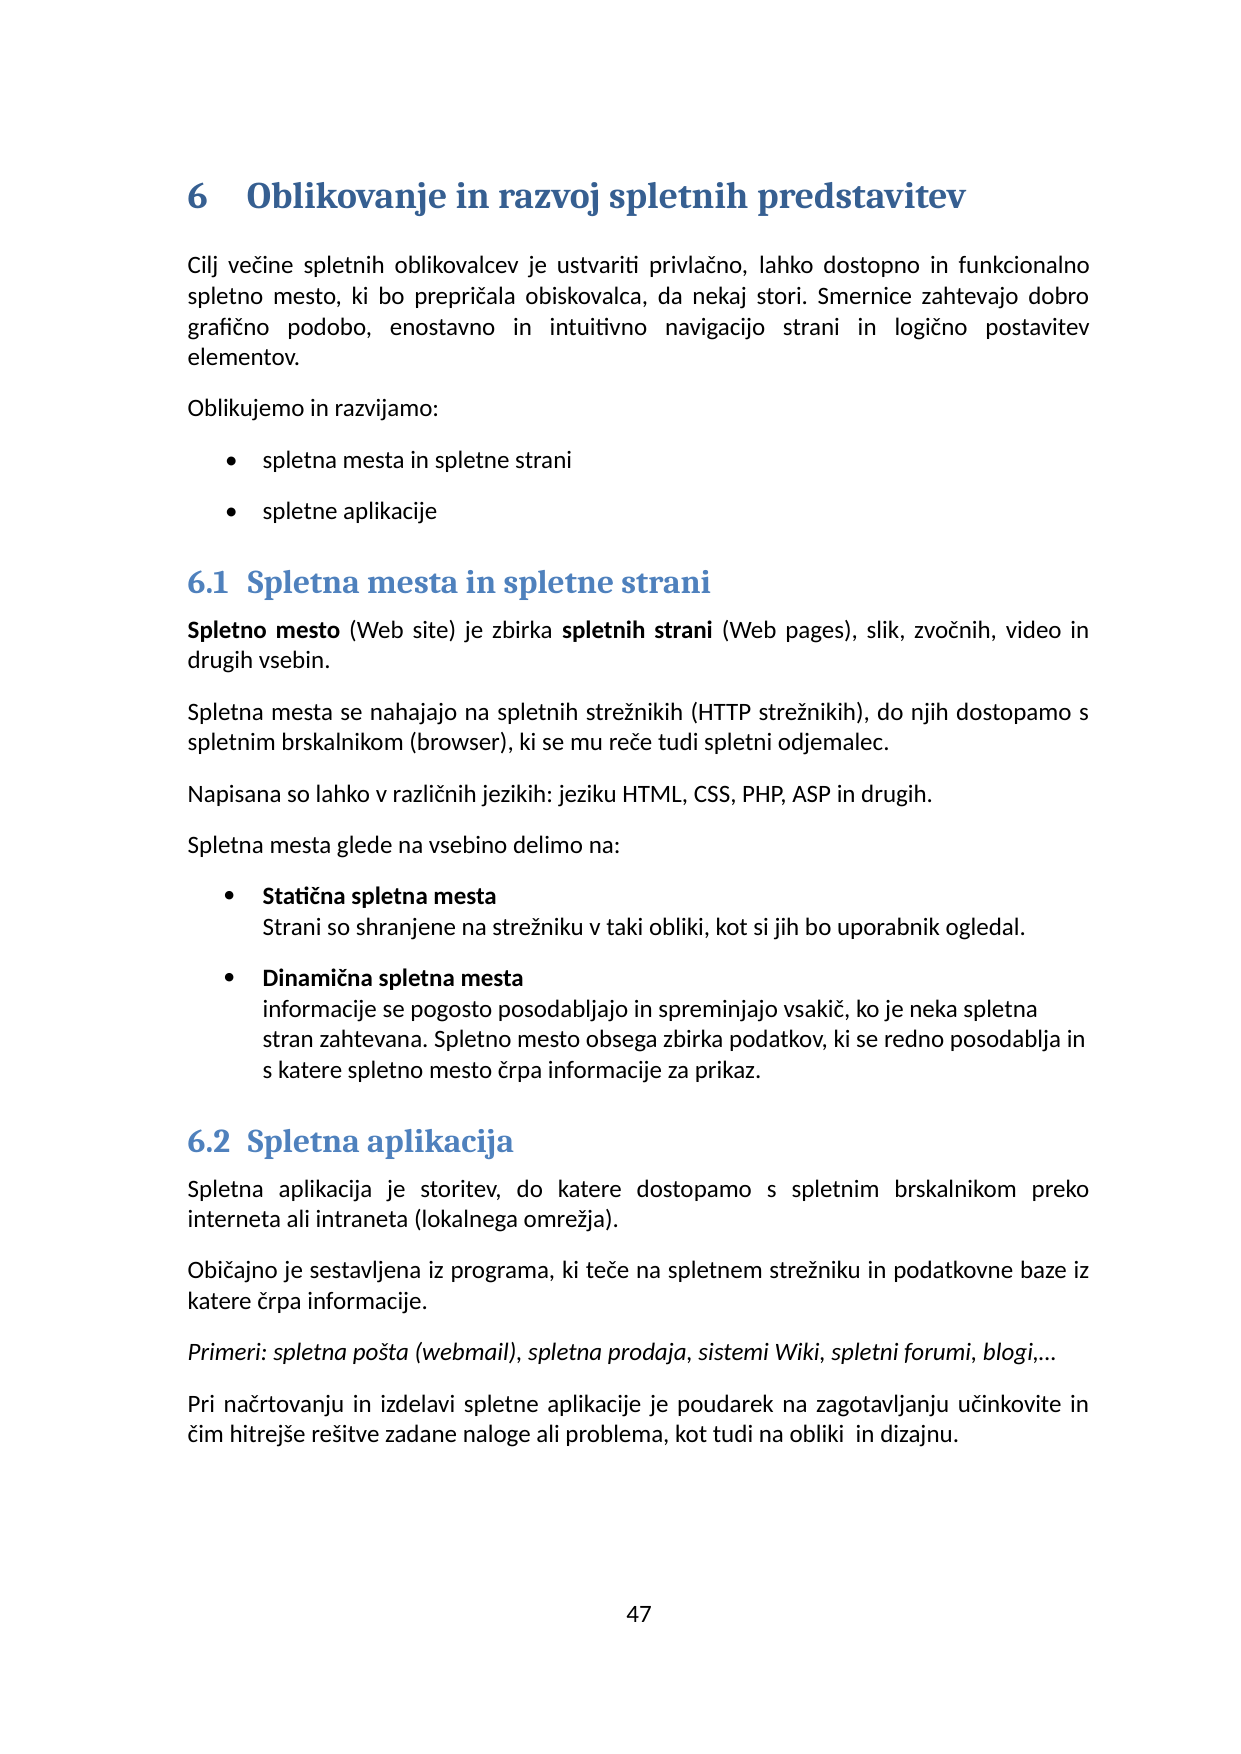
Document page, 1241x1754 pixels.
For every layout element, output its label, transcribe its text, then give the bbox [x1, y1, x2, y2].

list Dinamična spletna mesta informacije se pogosto posodabljajo in spreminjajo vsakič, ko je neka spletna stran zahtevana. Spletno mesto obsega zbirka podatkov, ki se redno posodablja in s katere spletno mesto črpa informacije za prikaz. [225, 962, 1090, 1084]
text Spletna mesta se nahajajo na spletnih strežnikih (HTTP strežnikih), do njih dostopamo s spletnim brskalnikom (browser), ki se mu reče tudi spletni odjemalec. [187, 696, 1090, 757]
text Spletno mesto (Web site) je zbirka spletnih strani (Web pages), slik, zvočnih, video in drugih vsebin. [187, 614, 1090, 675]
text Primeri: spletna pošta (webmail), spletna prodaja, sistemi Wiki, spletni forumi, blogi,… [187, 1337, 1090, 1367]
text Spletna mesta glede na vsebino delimo na: [187, 829, 1090, 860]
text Običajno je sestavljena iz programa, ki teče na spletnem strežniku in podatkovne baze iz katere črpa informacije. [187, 1255, 1090, 1316]
list Statična spletna mesta Strani so shranjene na strežniku v taki obliki, kot si jih bo uporabnik ogledal. [225, 881, 1090, 942]
subtitle Spletna mesta in spletne strani [187, 563, 1090, 602]
text Spletna aplikacija je storitev, do katere dostopamo s spletnim brskalnikom preko interneta ali intraneta (lokalnega omrežja). [187, 1173, 1090, 1234]
list spletne aplikacije [225, 495, 1090, 526]
text Napisana so lahko v različnih jezikih: jeziku HTML, CSS, PHP, ASP in drugih. [187, 778, 1090, 808]
subtitle Spletna aplikacija [187, 1122, 1090, 1160]
text Oblikujemo in razvijamo: [187, 392, 1090, 423]
text Pri načrtovanju in izdelavi spletne aplikacije je poudarek na zagotavljanju učinkovite in čim hitrejše rešitve zadane naloge ali problema, kot tudi na obliki in dizajnu. [187, 1388, 1090, 1449]
subtitle Oblikovanje in razvoj spletnih predstavitev [187, 175, 1090, 218]
text Cilj večine spletnih oblikovalcev je ustvariti privlačno, lahko dostopno in funkcionalno spletno mesto, ki bo prepričala obiskovalca, da nekaj stori. Smernice zahtevajo dobro grafično podobo, enostavno in intuitivno navigacijo strani in logično postavitev elementov. [187, 249, 1090, 372]
list spletna mesta in spletne strani [225, 444, 1090, 474]
